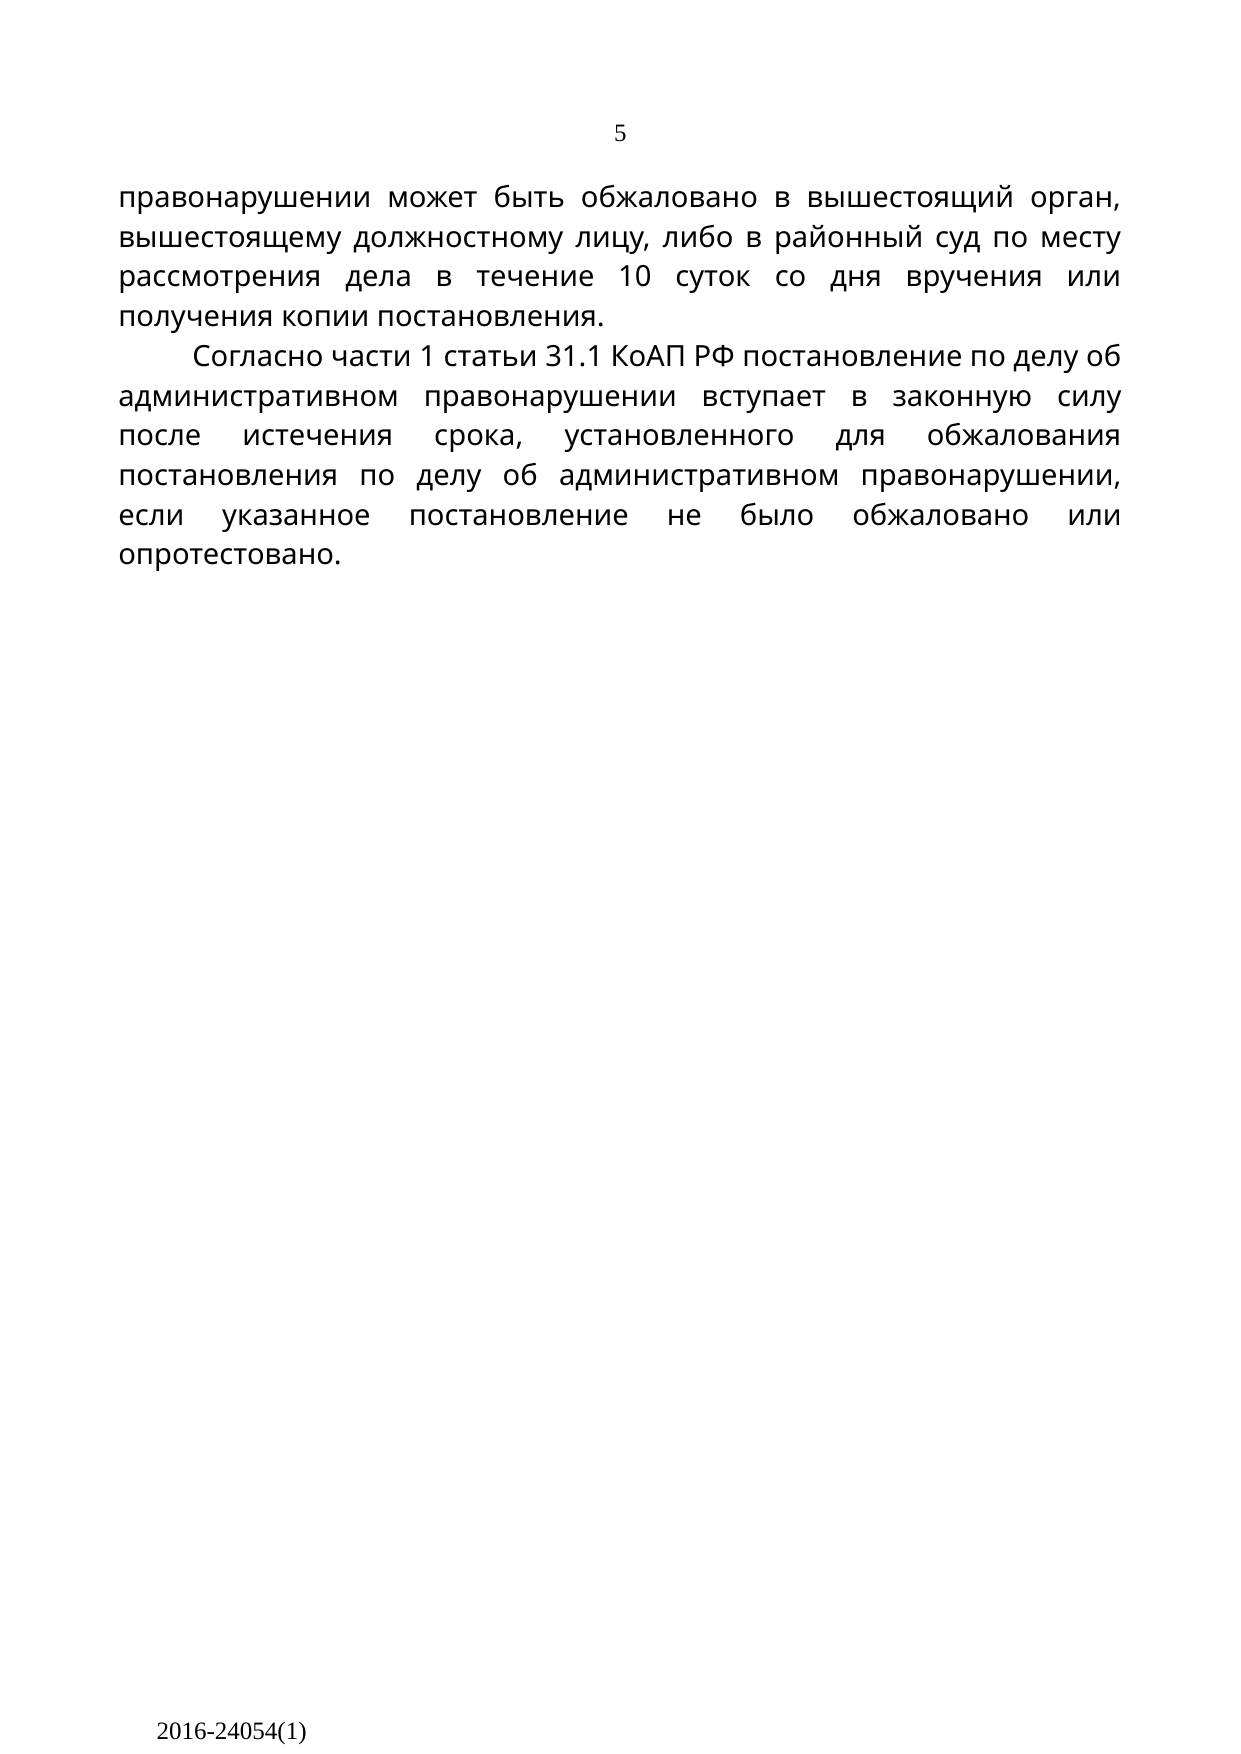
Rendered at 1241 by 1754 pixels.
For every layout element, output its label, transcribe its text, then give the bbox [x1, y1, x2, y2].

text правонарушении может быть обжаловано в вышестоящий орган, вышестоящему должностному лицу, либо в районный суд по месту рассмотрения дела в течение 10 суток со дня вручения или получения копии постановления. [118, 176, 1122, 335]
text Согласно части 1 статьи 31.1 КоАП РФ постановление по делу об административном правонарушении вступает в законную силу после истечения срока, установленного для обжалования постановления по делу об административном правонарушении, если указанное постановление не было обжаловано или опротестовано. [118, 335, 1122, 573]
